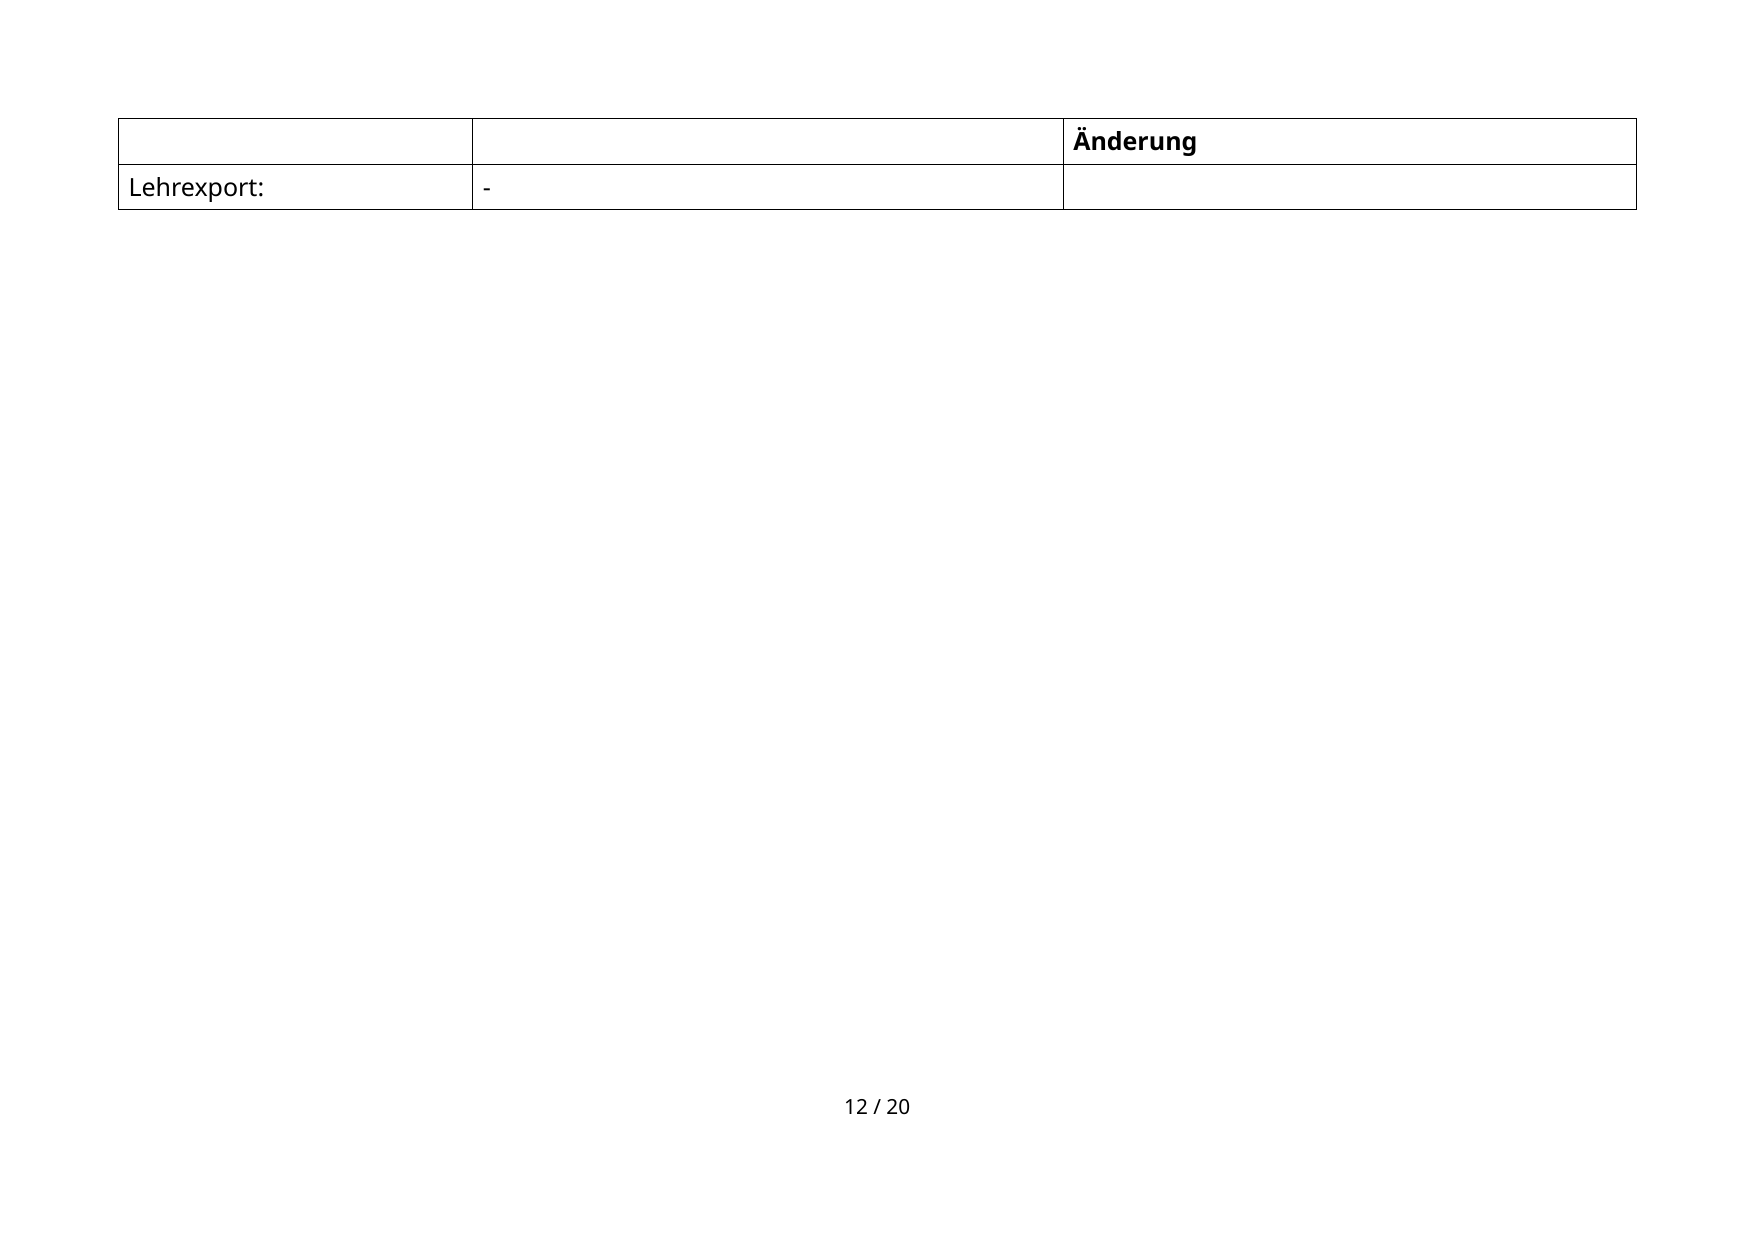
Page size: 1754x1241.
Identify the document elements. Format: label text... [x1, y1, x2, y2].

table_header [473, 119, 1063, 164]
table_header [119, 119, 472, 164]
table_cell Lehrexport: [119, 165, 472, 209]
table_cell - [473, 165, 1063, 209]
table_cell [1064, 165, 1636, 209]
table_header Änderung [1064, 119, 1636, 164]
